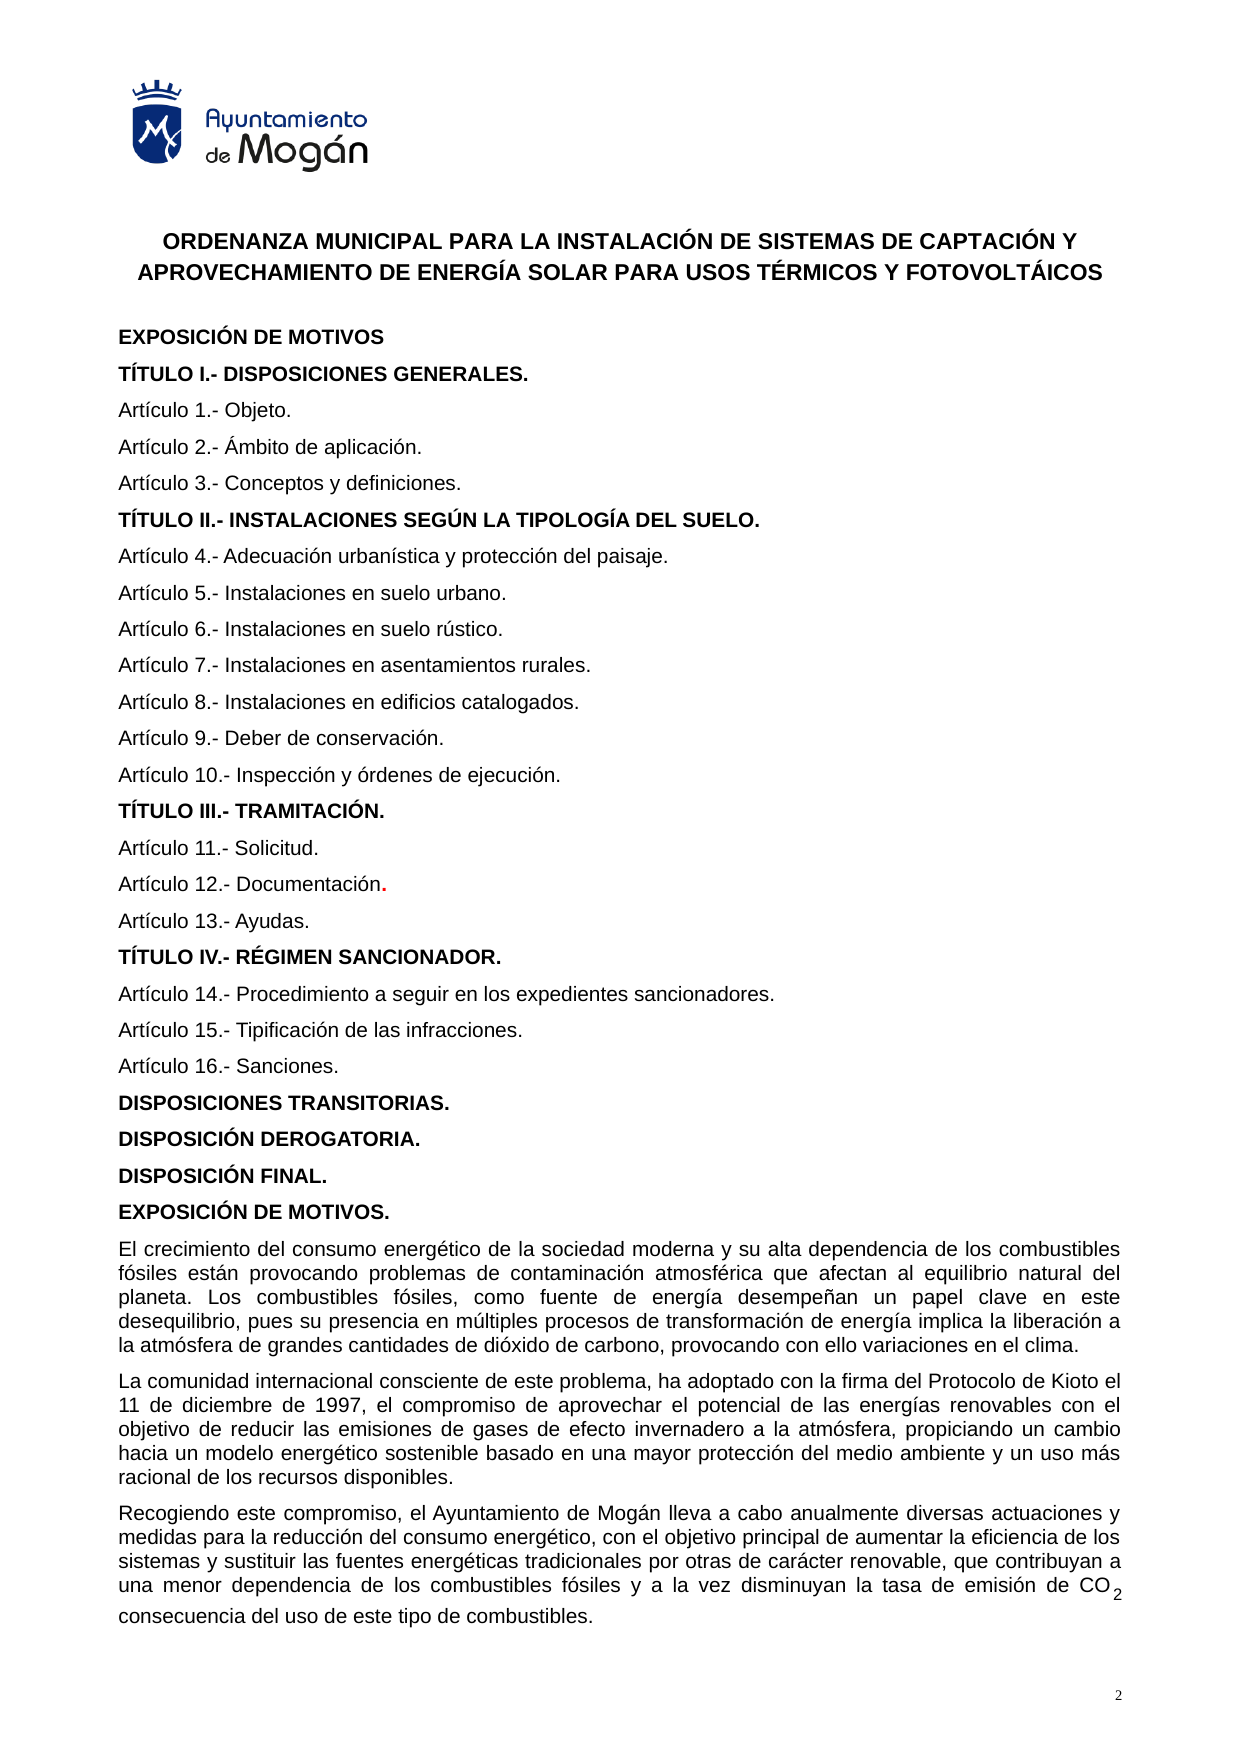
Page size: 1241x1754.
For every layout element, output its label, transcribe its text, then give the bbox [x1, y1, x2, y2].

text Artículo 14.- Procedimiento a seguir en los expedientes sancionadores. [118, 981, 1122, 1005]
text Artículo 4.- Adecuación urbanística y protección del paisaje. [118, 544, 1122, 568]
text Artículo 7.- Instalaciones en asentamientos rurales. [118, 653, 1122, 677]
text DISPOSICIÓN FINAL. [118, 1164, 1122, 1188]
text EXPOSICIÓN DE MOTIVOS. [118, 1200, 1122, 1224]
text La comunidad internacional consciente de este problema, ha adoptado con la firma del Protocolo de Kioto el 11 de diciembre de 1997, el compromiso de aprovechar el potencial de las energías renovables con el objetivo de reducir las emisiones de gases de efecto invernadero a la atmósfera, propiciando un cambio hacia un modelo energético sostenible basado en una mayor protección del medio ambiente y un uso más racional de los recursos disponibles. [118, 1369, 1122, 1489]
text Artículo 8.- Instalaciones en edificios catalogados. [118, 690, 1122, 714]
text Artículo 10.- Inspección y órdenes de ejecución. [118, 763, 1122, 787]
text Artículo 2.- Ámbito de aplicación. [118, 434, 1122, 458]
text Artículo 13.- Ayudas. [118, 908, 1122, 932]
text TÍTULO III.- TRAMITACIÓN. [118, 799, 1122, 823]
text ORDENANZA MUNICIPAL PARA LA INSTALACIÓN DE SISTEMAS DE CAPTACIÓN Y APROVECHAMIENTO DE ENERGÍA SOLAR PARA USOS TÉRMICOS Y FOTOVOLTÁICOS [118, 228, 1122, 285]
text DISPOSICIÓN DEROGATORIA. [118, 1127, 1122, 1151]
text Artículo 11.- Solicitud. [118, 836, 1122, 859]
text TÍTULO IV.- RÉGIMEN SANCIONADOR. [118, 945, 1122, 969]
text Recogiendo este compromiso, el Ayuntamiento de Mogán lleva a cabo anualmente diversas actuaciones y medidas para la reducción del consumo energético, con el objetivo principal de aumentar la eficiencia de los sistemas y sustituir las fuentes energéticas tradicionales por otras de carácter renovable, que contribuyan a una menor dependencia de los combustibles fósiles y a la vez disminuyan la tasa de emisión de CO2 consecuencia del uso de este tipo de combustibles. [118, 1501, 1122, 1628]
text DISPOSICIONES TRANSITORIAS. [118, 1091, 1122, 1115]
text Artículo 3.- Conceptos y definiciones. [118, 471, 1122, 495]
text Artículo 15.- Tipificación de las infracciones. [118, 1018, 1122, 1042]
text Artículo 1.- Objeto. [118, 398, 1122, 422]
text TÍTULO II.- INSTALACIONES SEGÚN LA TIPOLOGÍA DEL SUELO. [118, 507, 1122, 531]
text Artículo 5.- Instalaciones en suelo urbano. [118, 580, 1122, 604]
text TÍTULO I.- DISPOSICIONES GENERALES. [118, 362, 1122, 386]
text Artículo 6.- Instalaciones en suelo rústico. [118, 617, 1122, 641]
text Artículo 12.- Documentación. [118, 872, 1122, 896]
text El crecimiento del consumo energético de la sociedad moderna y su alta dependencia de los combustibles fósiles están provocando problemas de contaminación atmosférica que afectan al equilibrio natural del planeta. Los combustibles fósiles, como fuente de energía desempeñan un papel clave en este desequilibrio, pues su presencia en múltiples procesos de transformación de energía implica la liberación a la atmósfera de grandes cantidades de dióxido de carbono, provocando con ello variaciones en el clima. [118, 1237, 1122, 1356]
text Artículo 9.- Deber de conservación. [118, 726, 1122, 750]
picture [117, 58, 385, 190]
text EXPOSICIÓN DE MOTIVOS [118, 325, 1122, 349]
text Artículo 16.- Sanciones. [118, 1054, 1122, 1078]
